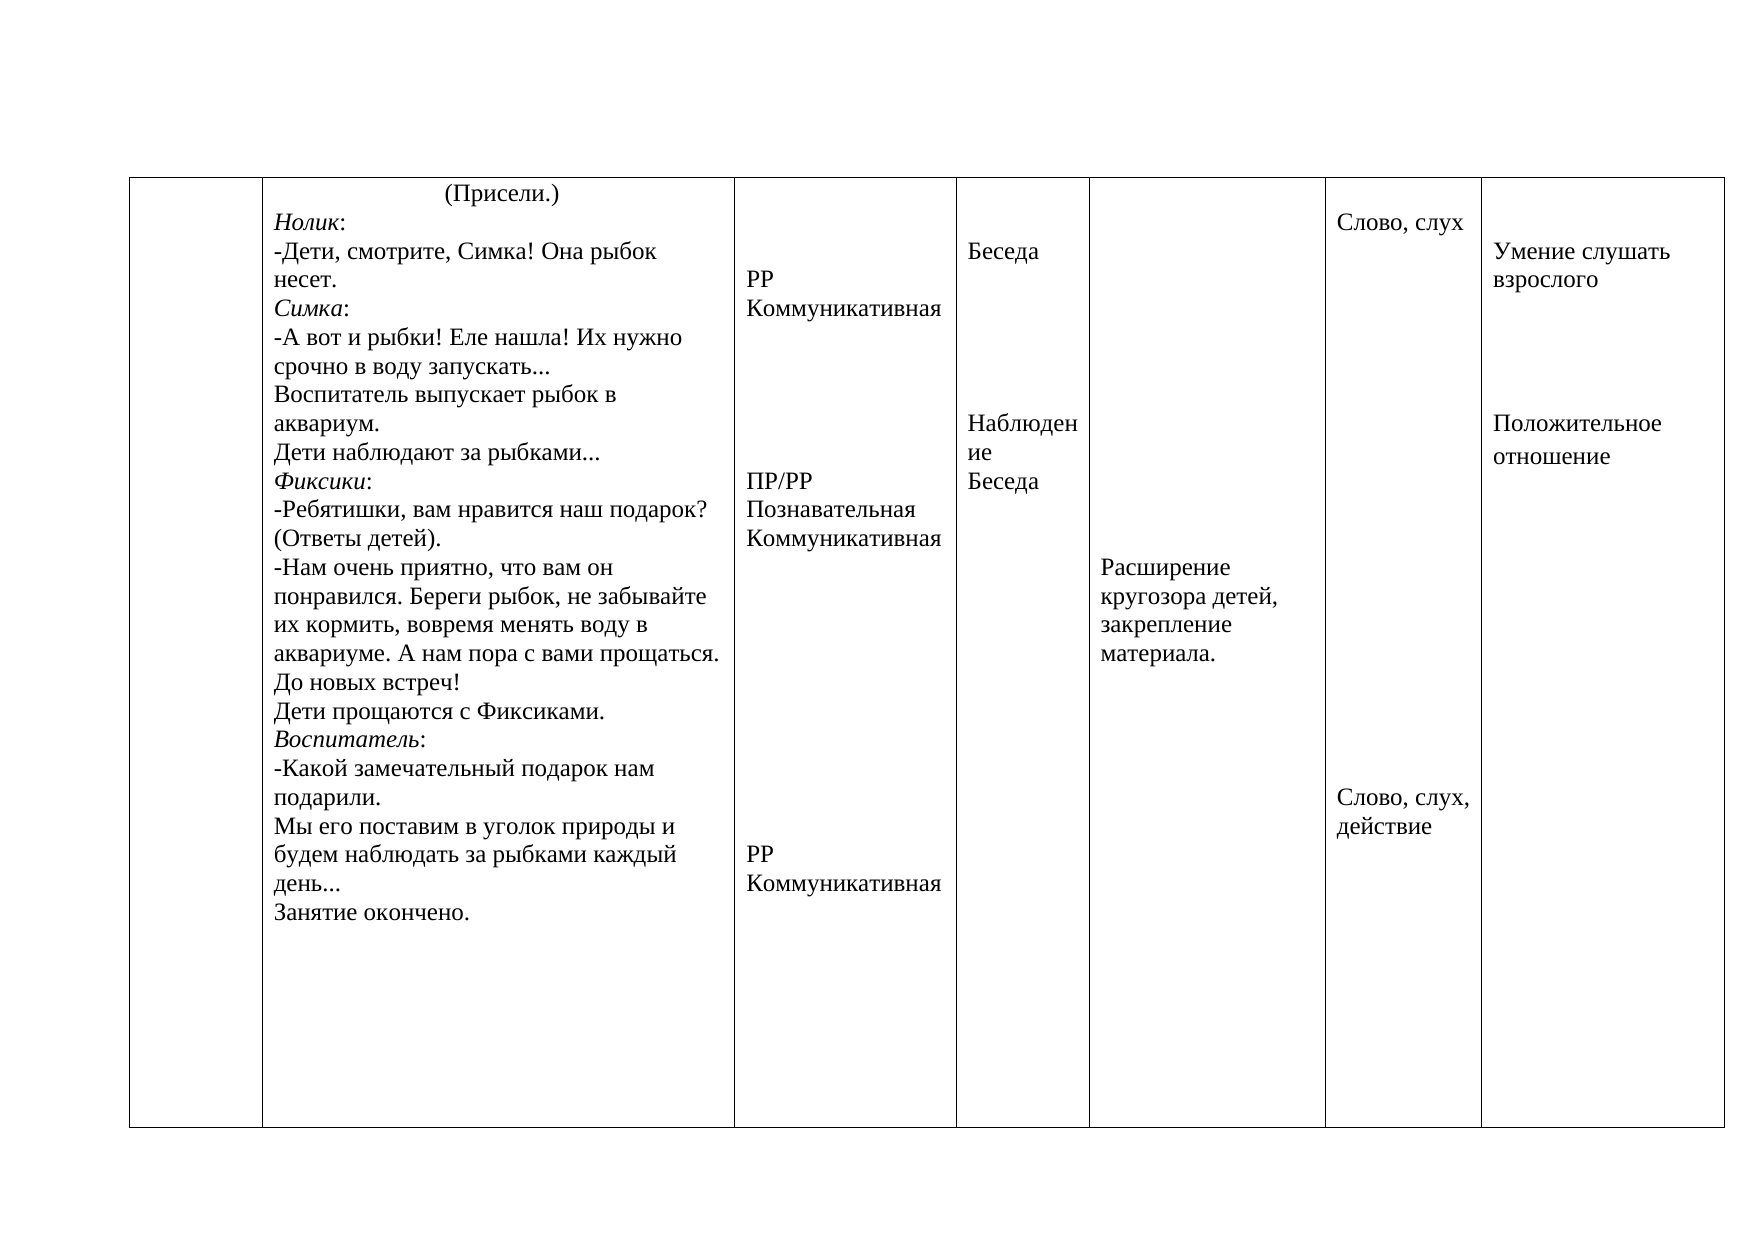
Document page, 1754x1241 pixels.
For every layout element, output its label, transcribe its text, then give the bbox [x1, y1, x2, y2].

table_cell Основная часть [130, 178, 262, 1127]
table_cell Умение слушать взрослого Способны решать поставленные задачи Способны решать поставленные задачи Умение слушать взрослого Положительное отношение Способны решать поставленные задачи. Активность, умение подчиняться правилам Умение слушать взрослого Положительное отношение [1482, 178, 1724, 1127]
table_cell Воспитатель: -Дети, давайте подготавливать аквариум для рыбок. Нолик: -А как, и что мы будем делать? Воспитатель: -Прежде чем мы начнем - вспомним правила безопасности (проводится инструктаж). Нолик: -Правила поведения все вспомнили, пойдемте воду в аквариум наливать... Воспитатель: -Нолик не торопись... Во - первых, каждый должен знать, что воду из-под крана в аквариум наливать нельзя, для начала вода должна отстояться. А, во-вторых - давайте на дно аквариума положим камушки, ракушки, декоративные водоросли. Дети как вы думаете, для чего в аквариуме нужны ракушки, камешки и водоросли? (Ответы детей). Воспитатель: -Молодцы, правильно рассуждаете - для того, чтобы рыбки были в своей среде обитания, как в море... -А хотите самостоятельно, своими руками создать "морское дно "аквариума? (Ответы детей). Дети выкладывают на дне аквариума ракушки, камешки, водоросли. Воспитатель по мере необходимости им помогает. Нолик: -Как красиво!!! Дети, а вам нравится? (Ответы детей). -А теперь воду можно в аквариум налить? Воспитатель: -Можно. Только я предлагаю провести один эксперимент. Нолик: -Какой? Воспитатель: -Давай те, посчитаем, сколько стаканов воды войдет в аквариум. Дети наливают воду в аквариум. Нолик: -А я вижу на столе, есть трубочки, давайте с их помощью в воде пускать пузыри? (Ответы детей). Воспитатель: -Нолик, дети, а вы знаете, почему образуются пузыри в воде? (Ответы детей). Воспитатель: -А теперь давайте трубочки уберем в сторонку и сядем за столы, чтобы нарисовать аквариум, воду, камушки, ракушки, водоросли. Но прежде чем начнем рисовать, подготовим наши пальчики... Проводится пальчиковая гимнастика "Подводный мир": Посмотри скорей вокруг! (Делают ладошку у лба «козырьком»). Что ты видишь, милый друг? (Приставляют пальцы колечками у глаз). Здесь прозрачная вода. Плывет морской конек сюда. Вот медуза, вот кальмар. А это? Это рыба-шар. А вот, расправив восемь ног, Гостей встречает осьминог. (Разгибают пальцы из кулачка, начиная с мизинца). -А теперь можно начинать рисовать... После того как дети нарисовали аквариум с водой, камушками, ракушками, водорослями проводится физкульт. минутка "Море волнуется!": Море волнуется — раз! (Шагаем на месте.) Море волнуется - два! (Наклоны туловища влево - вправо.) Море волнуется — три! (Повороты туловища влево - вправо.) Морская фигура, замри! (Присели.) Нолик: -Дети, смотрите, Симка! Она рыбок несет. Симка: -А вот и рыбки! Еле нашла! Их нужно срочно в воду запускать... Воспитатель выпускает рыбок в аквариум. Дети наблюдают за рыбками... Фиксики: -Ребятишки, вам нравится наш подарок? (Ответы детей). -Нам очень приятно, что вам он понравился. Береги рыбок, не забывайте их кормить, вовремя менять воду в аквариуме. А нам пора с вами прощаться. До новых встреч! Дети прощаются с Фиксиками. Воспитатель: -Какой замечательный подарок нам подарили. Мы его поставим в уголок природы и будем наблюдать за рыбками каждый день... Занятие окончено. [263, 178, 734, 1127]
table_cell РР Коммуникативная ПР/РР Познавательная Коммуникативная ПР/РР Познавательная Коммуникативная ПР Познавательная РР/ПР Коммуникативная Познавательная ФР Двигательная ХР Продуктивная ФР/РР Двигательная Коммуникативная РР Коммуникативная ПР/РР Познавательная Коммуникативная РР Коммуникативная [735, 178, 956, 1127]
table_cell Расширение кругозора детей. Расширение кругозора детей. Закрепить знания счета Расширение кругозора детей. Сохранение и укрепление физического и психического здоровья детей. Закрепить умение рисовать Сохранение и укрепление физического и психического здоровья детей Расширение кругозора детей, закрепление материала. [1090, 178, 1325, 1127]
table_cell Слово, слух Слово, слух Слово, слух Действие Действие Действие Слово, слух, действие Действие Слово, слух, действие Слово, слух Слово, слух, действие [1326, 178, 1481, 1127]
table_cell Беседа Беседа Беседа Действия/ Пальчиковая гимнастика Действия/ Разминка Беседа Наблюдение Беседа [957, 178, 1089, 1127]
